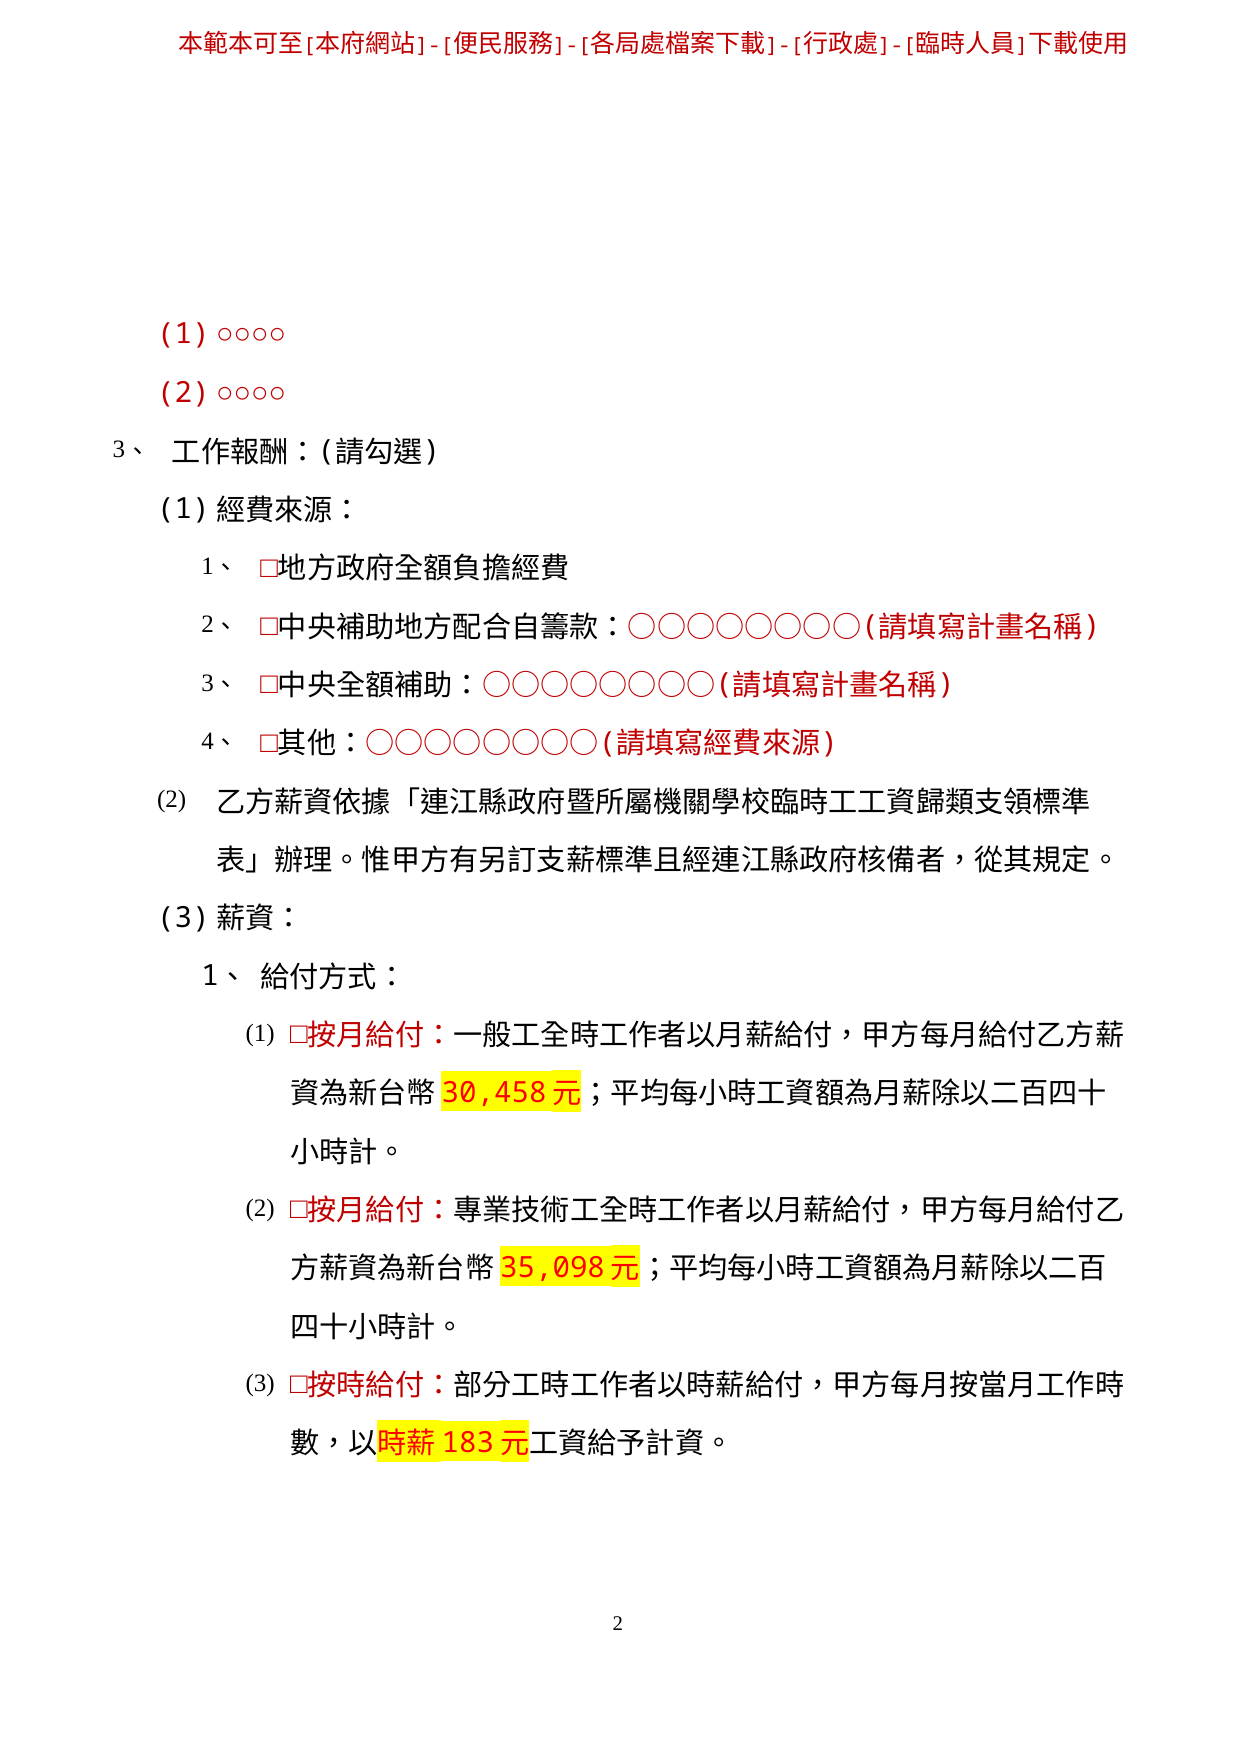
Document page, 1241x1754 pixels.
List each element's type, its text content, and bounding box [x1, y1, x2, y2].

list 經費來源： [157, 468, 1128, 526]
list ○○○○ [157, 351, 1128, 410]
list □按時給付：部分工時工作者以時薪給付，甲方每月按當月工作時數，以時薪183元工資給予計資。 [245, 1343, 1128, 1460]
list 乙方薪資依據「連江縣政府暨所屬機關學校臨時工工資歸類支領標準表」辦理。惟甲方有另訂支薪標準且經連江縣政府核備者，從其規定。 [157, 760, 1128, 876]
list ○○○○ [157, 293, 1128, 351]
list □其他：○○○○○○○○(請填寫經費來源) [201, 701, 1128, 760]
list 薪資： [157, 876, 1128, 935]
list □按月給付：專業技術工全時工作者以月薪給付，甲方每月給付乙方薪資為新台幣35,098元；平均每小時工資額為月薪除以二百四十小時計。 [245, 1168, 1128, 1343]
list 給付方式： [201, 935, 1128, 993]
list □中央全額補助：○○○○○○○○(請填寫計畫名稱) [201, 643, 1128, 701]
list □中央補助地方配合自籌款：○○○○○○○○(請填寫計畫名稱) [201, 585, 1128, 643]
list 工作報酬：(請勾選) [112, 410, 1128, 468]
list □按月給付：一般工全時工作者以月薪給付，甲方每月給付乙方薪資為新台幣30,458元；平均每小時工資額為月薪除以二百四十小時計。 [245, 993, 1128, 1168]
list □地方政府全額負擔經費 [201, 526, 1128, 585]
